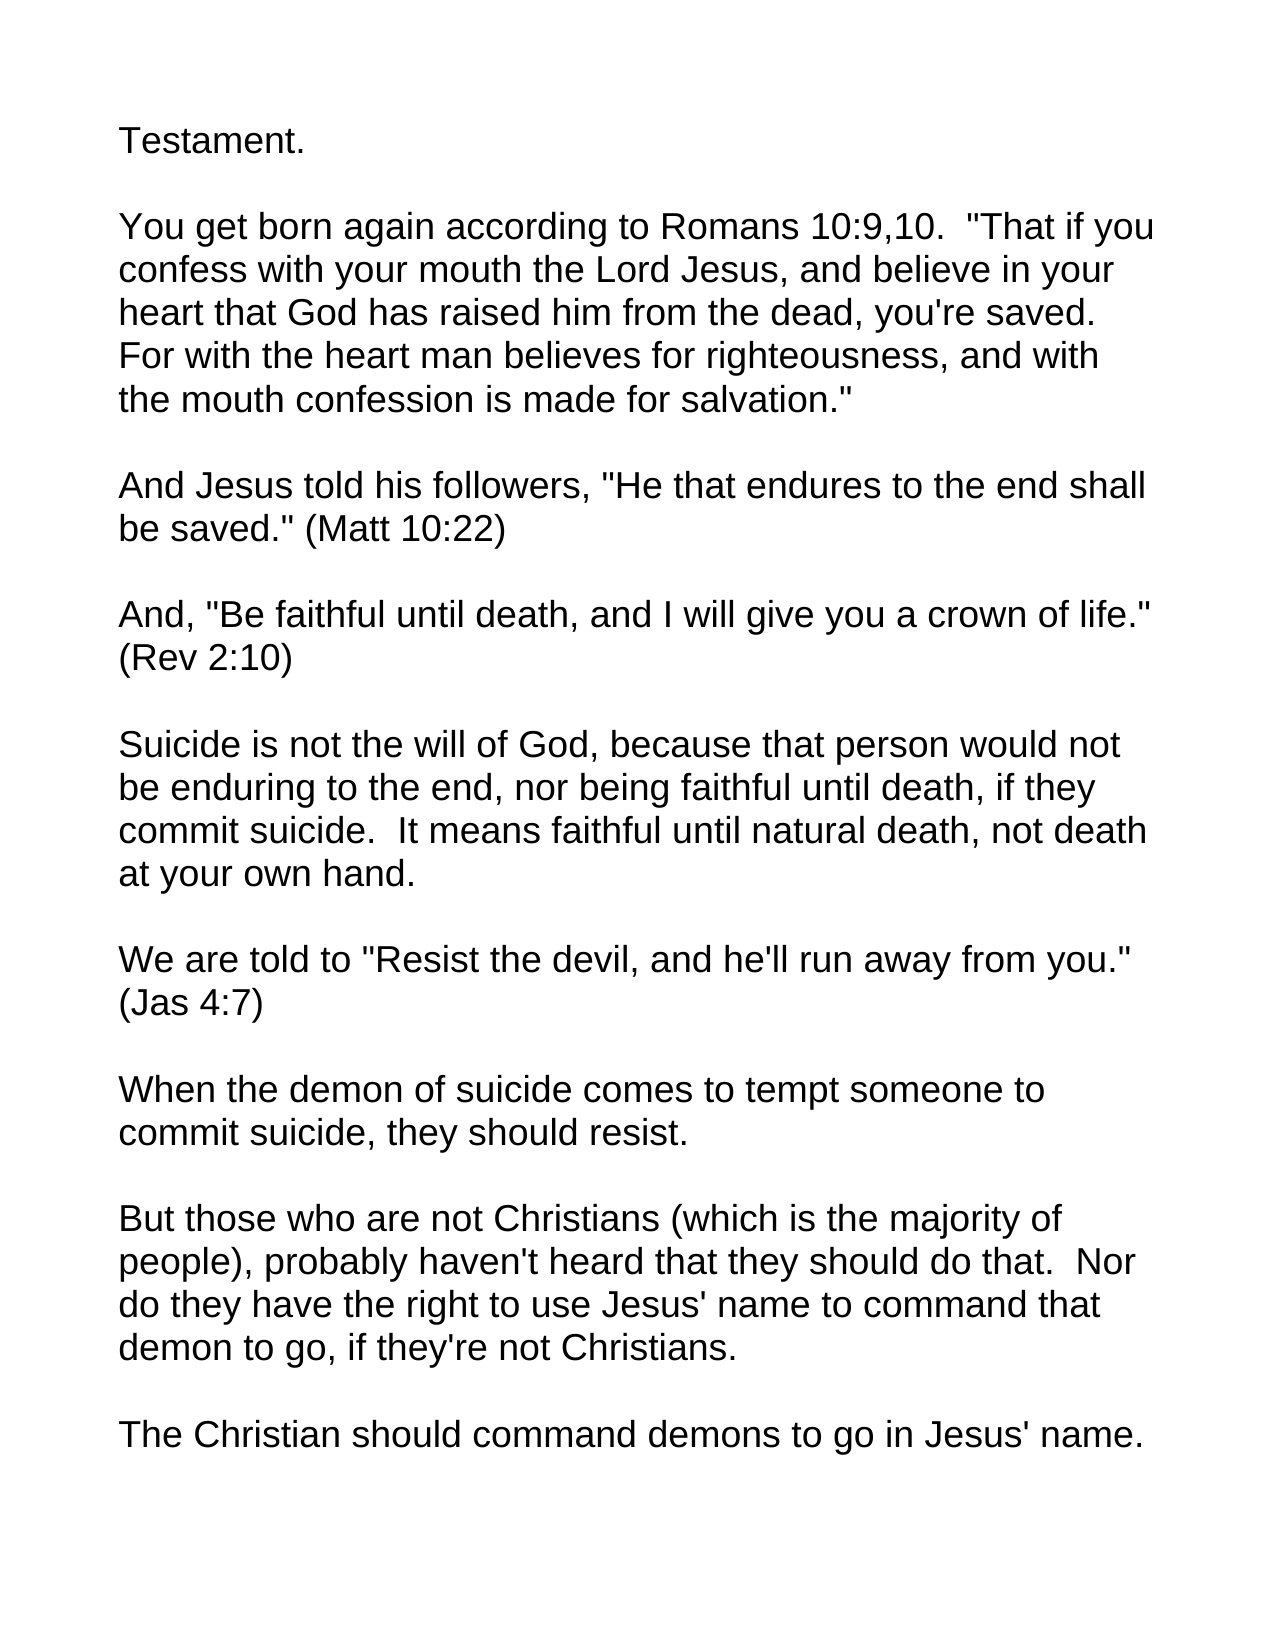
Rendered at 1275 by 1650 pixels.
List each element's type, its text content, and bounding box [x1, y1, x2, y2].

text And, "Be faithful until death, and I will give you a crown of life." (Rev 2:10) [118, 592, 1157, 679]
text Testament. [118, 118, 1157, 161]
text The Christian should command demons to go in Jesus' name. [118, 1412, 1157, 1455]
text When the demon of suicide comes to tempt someone to commit suicide, they should resist. [118, 1067, 1157, 1153]
text We are told to "Resist the devil, and he'll run away from you." (Jas 4:7) [118, 937, 1157, 1024]
text And Jesus told his followers, "He that endures to the end shall be saved." (Matt 10:22) [118, 463, 1157, 549]
text But those who are not Christians (which is the majority of people), probably haven't heard that they should do that. Nor do they have the right to use Jesus' name to command that demon to go, if they're not Christians. [118, 1196, 1157, 1369]
text Suicide is not the will of God, because that person would not be enduring to the end, nor being faithful until death, if they commit suicide. It means faithful until natural death, not death at your own hand. [118, 722, 1157, 894]
text You get born again according to Romans 10:9,10. "That if you confess with your mouth the Lord Jesus, and believe in your heart that God has raised him from the dead, you're saved. For with the heart man believes for righteousness, and with the mouth confession is made for salvation." [118, 204, 1157, 420]
